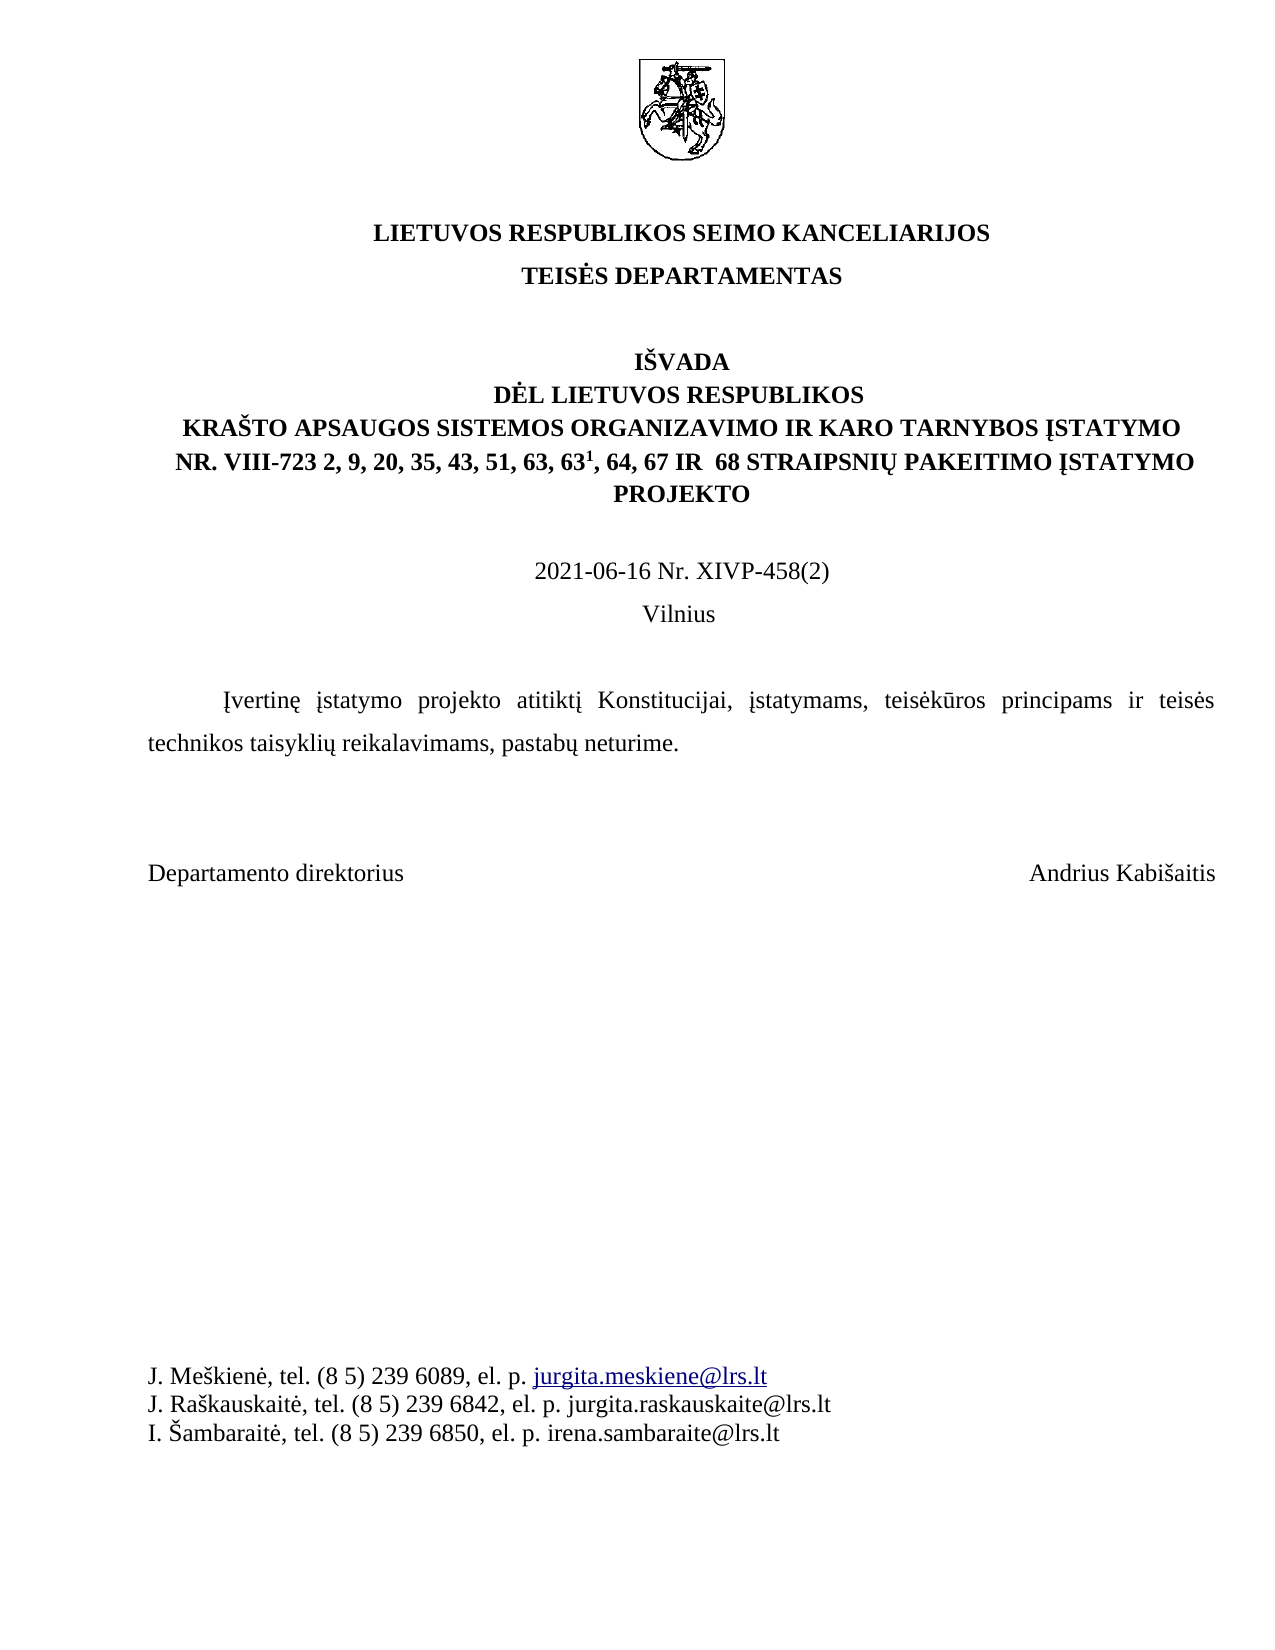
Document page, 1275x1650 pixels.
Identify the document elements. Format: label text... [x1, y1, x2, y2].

text DĖL LIETUVOS RESPUBLIKOS KRAŠTO APSAUGOS SISTEMOS ORGANIZAVIMO IR KARO TARNYBOS ĮSTATYMO [148, 381, 1216, 442]
text Vilnius [148, 599, 1216, 628]
text IŠVADA [148, 347, 1216, 376]
text Įvertinę įstatymo projekto atitiktį Konstitucijai, įstatymams, teisėkūros principams ir teisės technikos taisyklių reikalavimams, pastabų neturime. [148, 685, 1216, 757]
text NR. VIII-723 2, 9, 20, 35, 43, 51, 63, 631, 64, 67 IR 68 STRAIPSNIŲ PAKEITIMO ĮSTATYMO PROJEKTO [148, 447, 1216, 508]
text Departamento direktorius Andrius Kabišaitis [148, 858, 1216, 886]
text 2021-06-16 Nr. XIVP-458(2) [148, 556, 1216, 584]
subtitle TEISĖS DEPARTAMENTAS [148, 261, 1216, 290]
text J. Meškienė, tel. (8 5) 239 6089, el. p. jurgita.meskiene@lrs.lt [148, 1361, 1216, 1389]
text J. Raškauskaitė, tel. (8 5) 239 6842, el. p. jurgita.raskauskaite@lrs.lt [148, 1389, 1216, 1418]
text LIETUVOS RESPUBLIKOS SEIMO KANCELIARIJOS [148, 218, 1216, 247]
text I. Šambaraitė, tel. (8 5) 239 6850, el. p. irena.sambaraite@lrs.lt [148, 1418, 1216, 1447]
